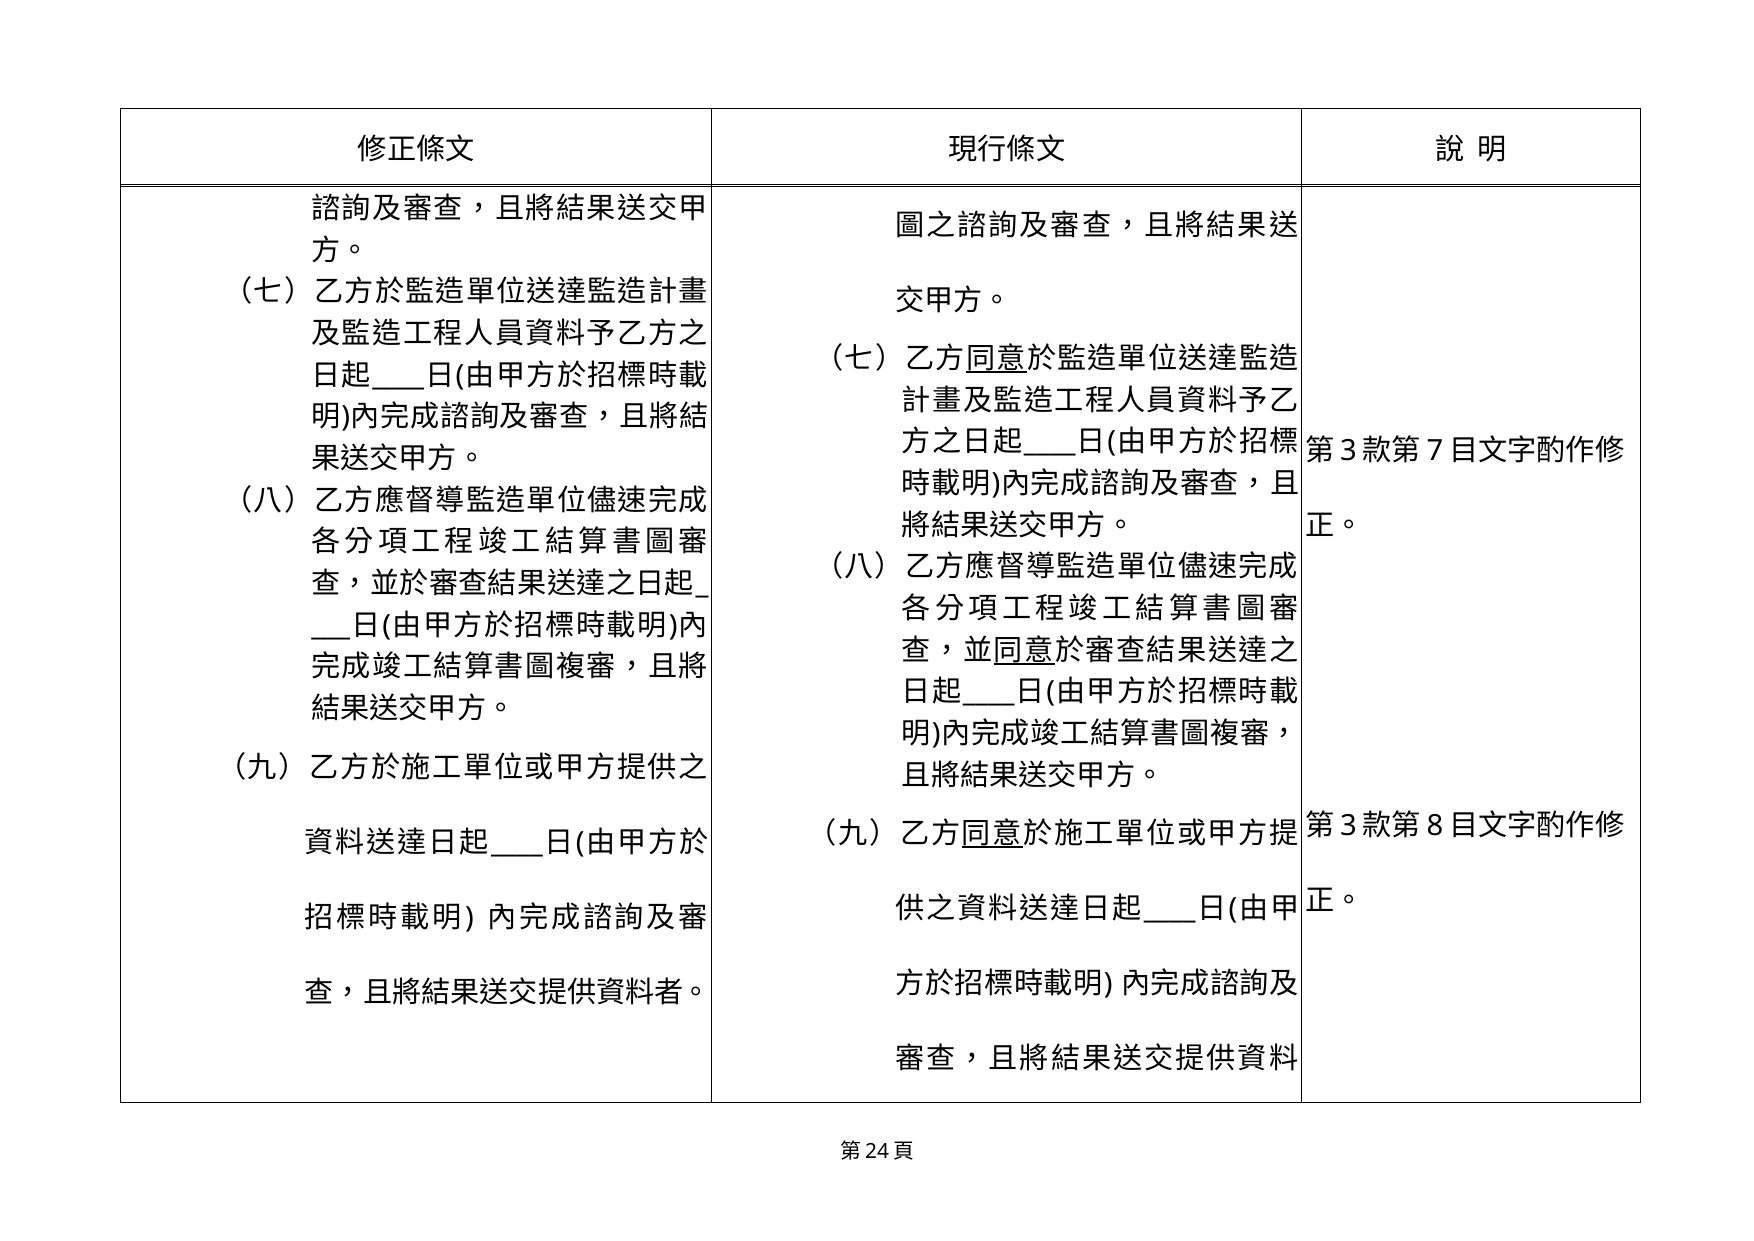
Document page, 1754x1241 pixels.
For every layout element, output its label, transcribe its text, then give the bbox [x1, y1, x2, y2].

table_cell 諮詢及審查，且將結果送交甲方。 （七）乙方於監造單位送達監造計畫及監造工程人員資料予乙方之日起____日(由甲方於招標時載明)內完成諮詢及審查，且將結果送交甲方。 （八）乙方應督導監造單位儘速完成各分項工程竣工結算書圖審查，並於審查結果送達之日起____日(由甲方於招標時載明)內完成竣工結算書圖複審，且將結果送交甲方。 （九）乙方於施工單位或甲方提供之資料送達日起____日(由甲方於招標時載明) 內完成諮詢及審查，且將結果送交提供資料者。 [121, 187, 711, 1102]
table_header 說 明 [1302, 109, 1640, 184]
table_header 修正條文 [121, 109, 711, 184]
table_cell 第七條 履約期限 二、相關服務項目履約期限以日曆天計，規定如下： （一）乙方同意於本契約簽訂日起­­­____日(由甲方於招標時載明)內提出「工作執行計畫書」送甲方核可。甲方如有修正意見，乙方同意於接獲甲方通知之日起____日內內改正完妥，並送甲方複核。 （二）乙方同意於規劃單位(或甲方)送達規劃報告(或相關資料)予乙方之日起____日(由甲方於招標時載明) 內完成規劃與可行性評估之諮詢及審查，且將結果送交甲方，並配合辦理簡報。 （三）乙方同意於設計單位送達基本設計資料予乙方之日起____日(由甲方於招標時載明)內完成諮詢及審查，且將結果送交甲方。 （四）乙方同意於設計單位送達細部設計資料予乙方之日起____日(由甲方於招標時載明)內完成諮詢及審查，且將結果送交甲方。 （五）乙方同意於設計單位送達草擬之招標文件予乙方之日起____日(由甲方於招標時載明) 內完成諮詢及審查，且將結果送交甲方。 （六）如施工中有變更設計時，乙方同意於接獲變更設計資料予乙方之日起____日(由甲方於招標時載明)內完成變更設計預算書圖之諮詢及審查，且將結果送交甲方。 （七）乙方同意於監造單位送達監造計畫及監造工程人員資料予乙方之日起____日(由甲方於招標時載明)內完成諮詢及審查，且將結果送交甲方。 （八）乙方應督導監造單位儘速完成各分項工程竣工結算書圖審查，並同意於審查結果送達之日起____日(由甲方於招標時載明)內完成竣工結算書圖複審，且將結果送交甲方。 （九）乙方同意於施工單位或甲方提供之資料送達日起____日(由甲方於招標時載明) 內完成諮詢及審查，且將結果送交提供資料者。 三、乙方同意辦理之事項內如包括工程採購案之履約估驗計價查核或複核者，乙方同意於接獲監造單位審核完成之工程承攬廠商之估驗計價申請案次日起之下列日數內查核或複核完妥： 五、履約期限延期： （二）前款事故之發生，致契約全部或部分必須停止履約時，乙方應於停止履約原因消滅後立即恢復履約。其停止履約及恢復履約，乙方應儘速向甲方提出書面報告。 七、甲乙雙方同意於接獲提供之資料送達後儘速檢視該資料，並於檢視該資料發現疑義時，立即以書面通知他方。 九、日曆天：本契約規定應繳交之個別文件或應完成之個別事項之天數，以日曆天計；全國性選舉投票日及下列國定假日、民俗節日，不列入天數計算： （一）國定假日：元旦、二二八紀念日、勞動節及國慶紀念日依行政院人事行政局公布放假日數免計履約期限。 （二）民俗節日：春節、清明節、端午節及中秋節依行政院人事行政局公布放假日數免計履約期限。 [712, 187, 1301, 1102]
table_header 現行條文 [712, 109, 1301, 184]
table_cell 第3款第7目文字酌作修正。 第3款第8目文字酌作修正。 [1302, 187, 1640, 1102]
